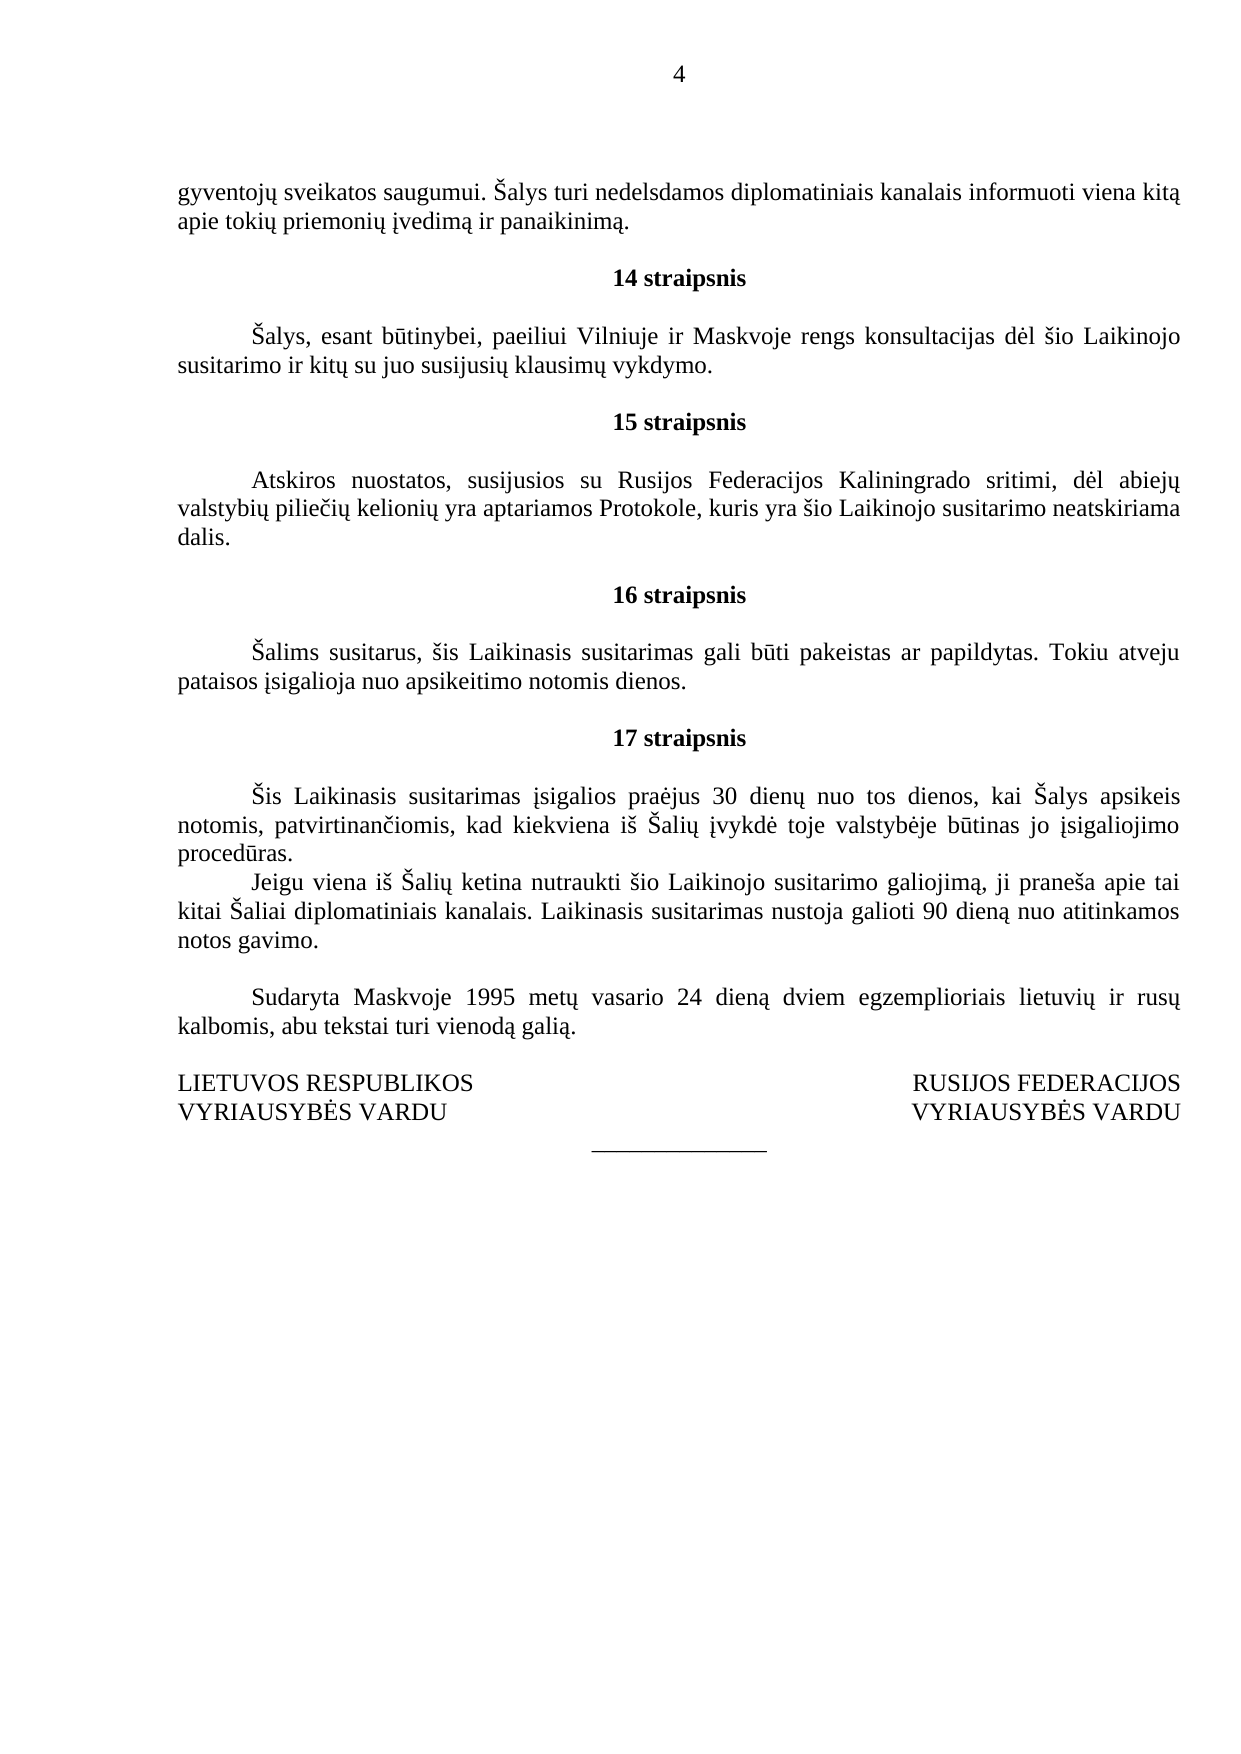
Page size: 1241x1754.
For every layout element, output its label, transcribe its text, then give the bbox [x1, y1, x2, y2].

text 14 straipsnis [177, 263, 1181, 292]
text 17 straipsnis [177, 723, 1181, 752]
text Sudaryta Maskvoje 1995 metų vasario 24 dieną dviem egzemplioriais lietuvių ir rusų kalbomis, abu tekstai turi vienodą galią. [177, 982, 1181, 1040]
text 15 straipsnis [177, 407, 1181, 436]
text VYRIAUSYBĖS VARDU VYRIAUSYBĖS VARDU [177, 1097, 1181, 1126]
text gyventojų sveikatos saugumui. Šalys turi nedelsdamos diplomatiniais kanalais informuoti viena kitą apie tokių priemonių įvedimą ir panaikinimą. [177, 177, 1181, 235]
text LIETUVOS RESPUBLIKOS RUSIJOS FEDERACIJOS [177, 1068, 1181, 1097]
text Jeigu viena iš Šalių ketina nutraukti šio Laikinojo susitarimo galiojimą, ji praneša apie tai kitai Šaliai diplomatiniais kanalais. Laikinasis susitarimas nustoja galioti 90 dieną nuo atitinkamos notos gavimo. [177, 867, 1181, 953]
text ______________ [177, 1126, 1181, 1155]
text Šalims susitarus, šis Laikinasis susitarimas gali būti pakeistas ar papildytas. Tokiu atveju pataisos įsigalioja nuo apsikeitimo notomis dienos. [177, 637, 1181, 695]
text 16 straipsnis [177, 580, 1181, 608]
text Šis Laikinasis susitarimas įsigalios praėjus 30 dienų nuo tos dienos, kai Šalys apsikeis notomis, patvirtinančiomis, kad kiekviena iš Šalių įvykdė toje valstybėje būtinas jo įsigaliojimo procedūras. [177, 781, 1181, 867]
text Atskiros nuostatos, susijusios su Rusijos Federacijos Kaliningrado sritimi, dėl abiejų valstybių piliečių kelionių yra aptariamos Protokole, kuris yra šio Laikinojo susitarimo neatskiriama dalis. [177, 465, 1181, 551]
text Šalys, esant būtinybei, paeiliui Vilniuje ir Maskvoje rengs konsultacijas dėl šio Laikinojo susitarimo ir kitų su juo susijusių klausimų vykdymo. [177, 321, 1181, 378]
